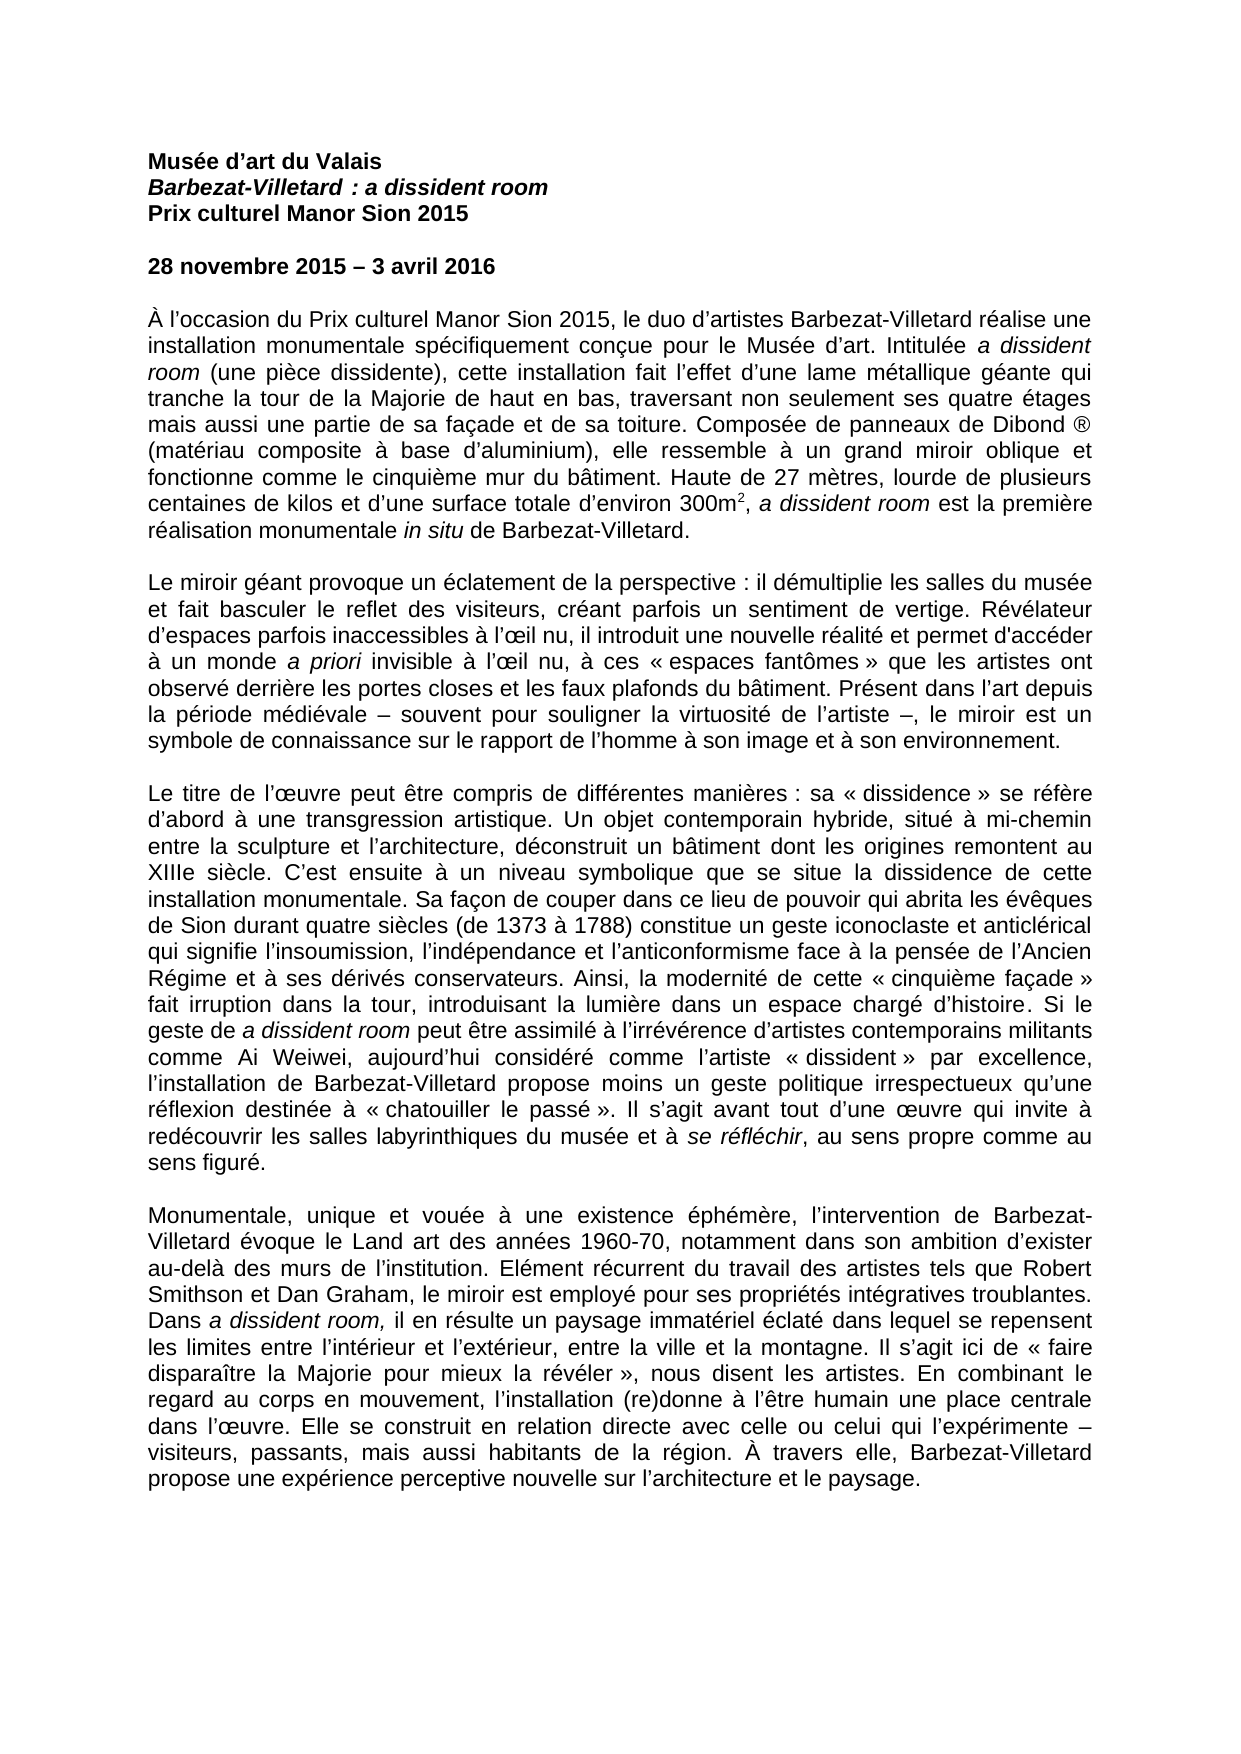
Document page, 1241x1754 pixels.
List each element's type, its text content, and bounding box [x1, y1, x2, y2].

text Le titre de l’œuvre peut être compris de différentes manières : sa « dissidence » se réfère d’abord à une transgression artistique. Un objet contemporain hybride, situé à mi-chemin entre la sculpture et l’architecture, déconstruit un bâtiment dont les origines remontent au XIIIe siècle. C’est ensuite à un niveau symbolique que se situe la dissidence de cette installation monumentale. Sa façon de couper dans ce lieu de pouvoir qui abrita les évêques de Sion durant quatre siècles (de 1373 à 1788) constitue un geste iconoclaste et anticlérical qui signifie l’insoumission, l’indépendance et l’anticonformisme face à la pensée de l’Ancien Régime et à ses dérivés conservateurs. Ainsi, la modernité de cette « cinquième façade » fait irruption dans la tour, introduisant la lumière dans un espace chargé d’histoire. Si le geste de a dissident room peut être assimilé à l’irrévérence d’artistes contemporains militants comme Ai Weiwei, aujourd’hui considéré comme l’artiste « dissident » par excellence, l’installation de Barbezat-Villetard propose moins un geste politique irrespectueux qu’une réflexion destinée à « chatouiller le passé ». Il s’agit avant tout d’une œuvre qui invite à redécouvrir les salles labyrinthiques du musée et à se réfléchir, au sens propre comme au sens figuré. [148, 780, 1093, 1175]
text Le miroir géant provoque un éclatement de la perspective : il démultiplie les salles du musée et fait basculer le reflet des visiteurs, créant parfois un sentiment de vertige. Révélateur d’espaces parfois inaccessibles à l’œil nu, il introduit une nouvelle réalité et permet d'accéder à un monde a priori invisible à l’œil nu, à ces « espaces fantômes » que les artistes ont observé derrière les portes closes et les faux plafonds du bâtiment. Présent dans l’art depuis la période médiévale – souvent pour souligner la virtuosité de l’artiste –, le miroir est un symbole de connaissance sur le rapport de l’homme à son image et à son environnement. [148, 569, 1093, 754]
text Prix culturel Manor Sion 2015 [148, 200, 1093, 227]
text Monumentale, unique et vouée à une existence éphémère, l’intervention de Barbezat-Villetard évoque le Land art des années 1960-70, notamment dans son ambition d’exister au-delà des murs de l’institution. Elément récurrent du travail des artistes tels que Robert Smithson et Dan Graham, le miroir est employé pour ses propriétés intégratives troublantes. Dans a dissident room, il en résulte un paysage immatériel éclaté dans lequel se repensent les limites entre l’intérieur et l’extérieur, entre la ville et la montagne. Il s’agit ici de « faire disparaître la Majorie pour mieux la révéler », nous disent les artistes. En combinant le regard au corps en mouvement, l’installation (re)donne à l’être humain une place centrale dans l’œuvre. Elle se construit en relation directe avec celle ou celui qui l’expérimente – visiteurs, passants, mais aussi habitants de la région. À travers elle, Barbezat-Villetard propose une expérience perceptive nouvelle sur l’architecture et le paysage. [148, 1202, 1093, 1492]
text Barbezat-Villetard : a dissident room [148, 174, 1093, 200]
text Musée d’art du Valais [148, 148, 1093, 174]
text À l’occasion du Prix culturel Manor Sion 2015, le duo d’artistes Barbezat-Villetard réalise une installation monumentale spécifiquement conçue pour le Musée d’art. Intitulée a dissident room (une pièce dissidente), cette installation fait l’effet d’une lame métallique géante qui tranche la tour de la Majorie de haut en bas, traversant non seulement ses quatre étages mais aussi une partie de sa façade et de sa toiture. Composée de panneaux de Dibond ® (matériau composite à base d’aluminium), elle ressemble à un grand miroir oblique et fonctionne comme le cinquième mur du bâtiment. Haute de 27 mètres, lourde de plusieurs centaines de kilos et d’une surface totale d’environ 300m2, a dissident room est la première réalisation monumentale in situ de Barbezat-Villetard. [148, 306, 1093, 543]
text 28 novembre 2015 – 3 avril 2016 [148, 253, 1093, 279]
